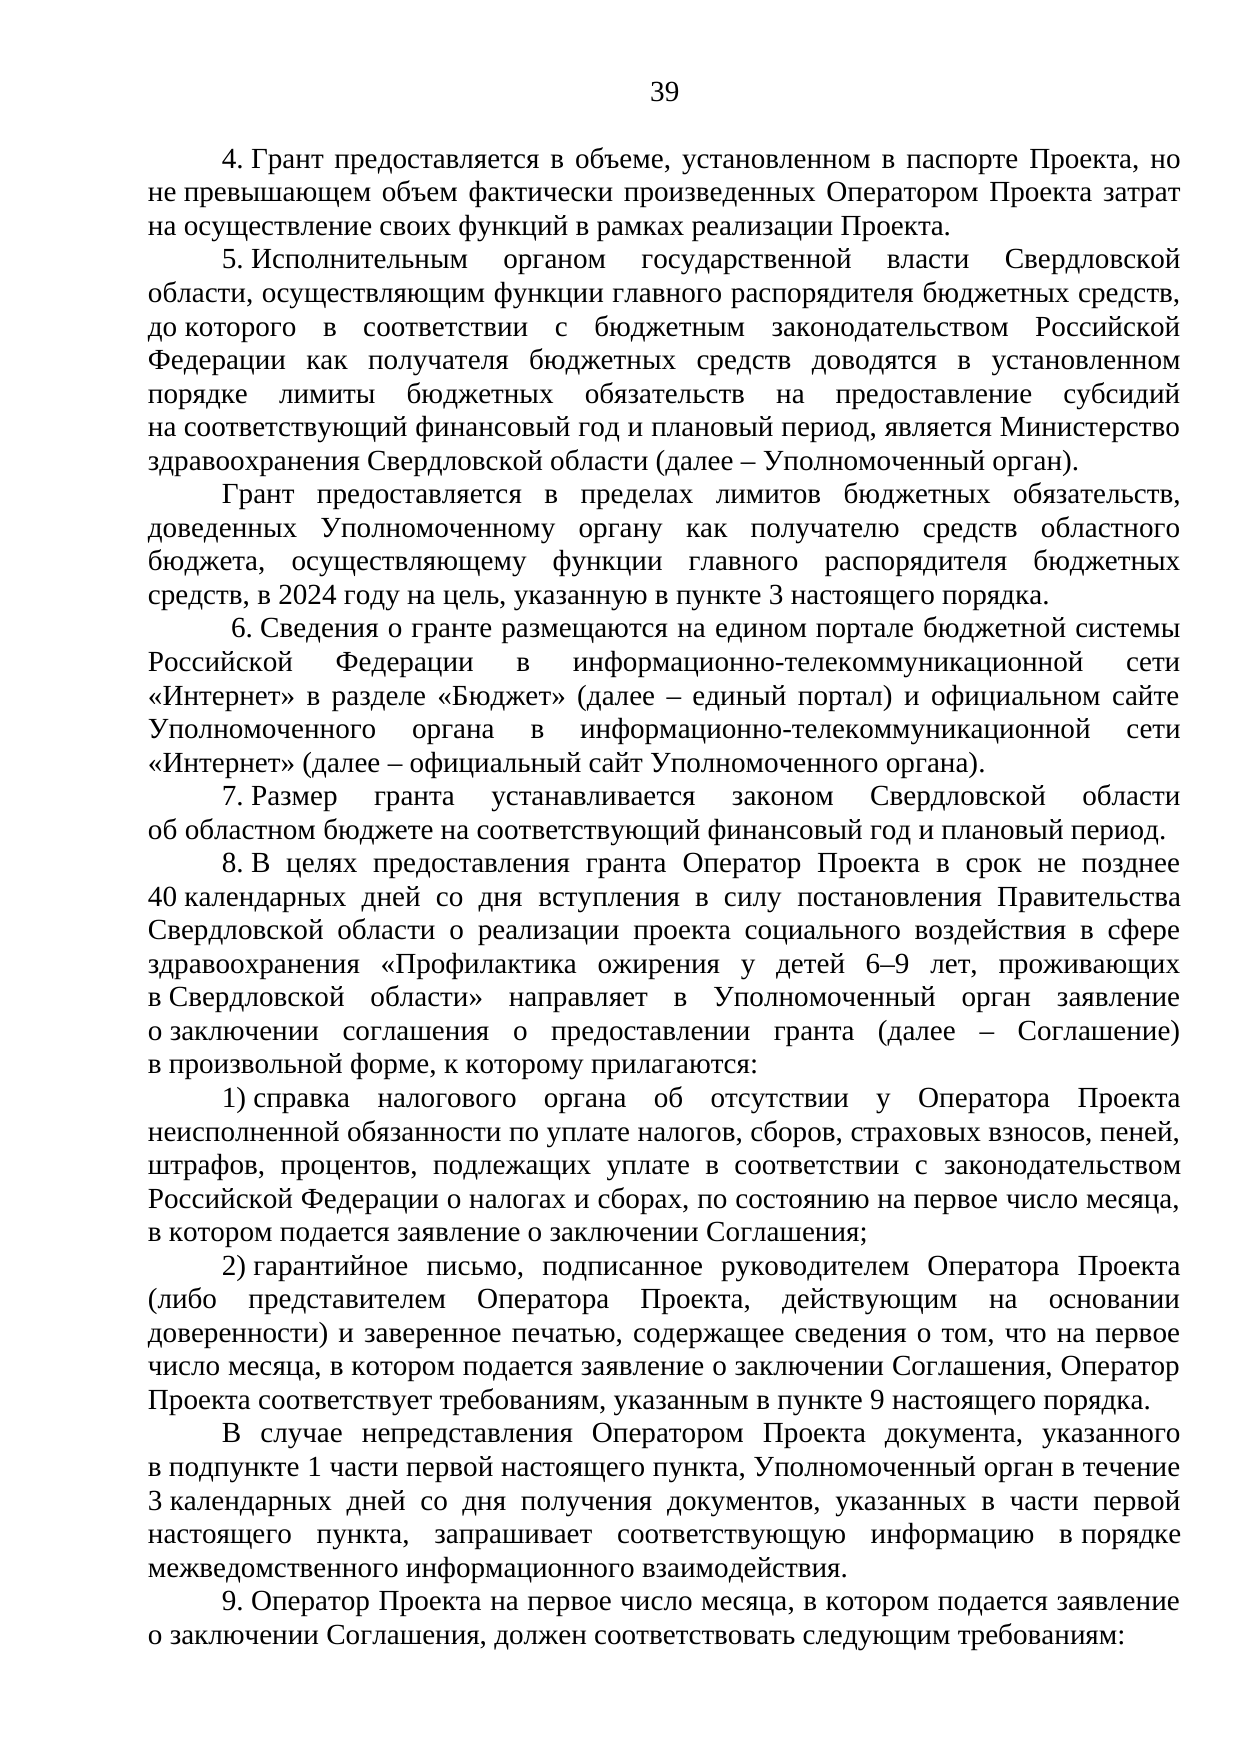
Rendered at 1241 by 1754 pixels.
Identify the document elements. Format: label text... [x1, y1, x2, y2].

text 8. В целях предоставления гранта Оператор Проекта в срок не позднее 40 календарных дней со дня вступления в силу постановления Правительства Свердловской области о реализации проекта социального воздействия в сфере здравоохранения «Профилактика ожирения у детей 6–9 лет, проживающих в Свердловской области» направляет в Уполномоченный орган заявление о заключении соглашения о предоставлении гранта (далее – Соглашение) в произвольной форме, к которому прилагаются: [148, 845, 1181, 1080]
text 1) справка налогового органа об отсутствии у Оператора Проекта неисполненной обязанности по уплате налогов, сборов, страховых взносов, пеней, штрафов, процентов, подлежащих уплате в соответствии с законодательством Российской Федерации о налогах и сборах, по состоянию на первое число месяца, в котором подается заявление о заключении Соглашения; [148, 1080, 1181, 1248]
text 7. Размер гранта устанавливается законом Свердловской области об областном бюджете на соответствующий финансовый год и плановый период. [148, 778, 1181, 845]
text 6. Сведения о гранте размещаются на едином портале бюджетной системы Российской Федерации в информационно-телекоммуникационной сети «Интернет» в разделе «Бюджет» (далее – единый портал) и официальном сайте Уполномоченного органа в информационно-телекоммуникационной сети «Интернет» (далее – официальный сайт Уполномоченного органа). [148, 611, 1181, 778]
text В случае непредставления Оператором Проекта документа, указанного в подпункте 1 части первой настоящего пункта, Уполномоченный орган в течение 3 календарных дней со дня получения документов, указанных в части первой настоящего пункта, запрашивает соответствующую информацию в порядке межведомственного информационного взаимодействия. [148, 1416, 1181, 1583]
text 5. Исполнительным органом государственной власти Свердловской области, осуществляющим функции главного распорядителя бюджетных средств, до которого в соответствии с бюджетным законодательством Российской Федерации как получателя бюджетных средств доводятся в установленном порядке лимиты бюджетных обязательств на предоставление субсидий на соответствующий финансовый год и плановый период, является Министерство здравоохранения Свердловской области (далее – Уполномоченный орган). [148, 242, 1181, 476]
text Грант предоставляется в пределах лимитов бюджетных обязательств, доведенных Уполномоченному органу как получателю средств областного бюджета, осуществляющему функции главного распорядителя бюджетных средств, в 2024 году на цель, указанную в пункте 3 настоящего порядка. [148, 476, 1181, 611]
text 4. Грант предоставляется в объеме, установленном в паспорте Проекта, но не превышающем объем фактически произведенных Оператором Проекта затрат на осуществление своих функций в рамках реализации Проекта. [148, 141, 1181, 242]
text 2) гарантийное письмо, подписанное руководителем Оператора Проекта (либо представителем Оператора Проекта, действующим на основании доверенности) и заверенное печатью, содержащее сведения о том, что на первое число месяца, в котором подается заявление о заключении Соглашения, Оператор Проекта соответствует требованиям, указанным в пункте 9 настоящего порядка. [148, 1248, 1181, 1416]
text 9. Оператор Проекта на первое число месяца, в котором подается заявление о заключении Соглашения, должен соответствовать следующим требованиям: [148, 1583, 1181, 1650]
